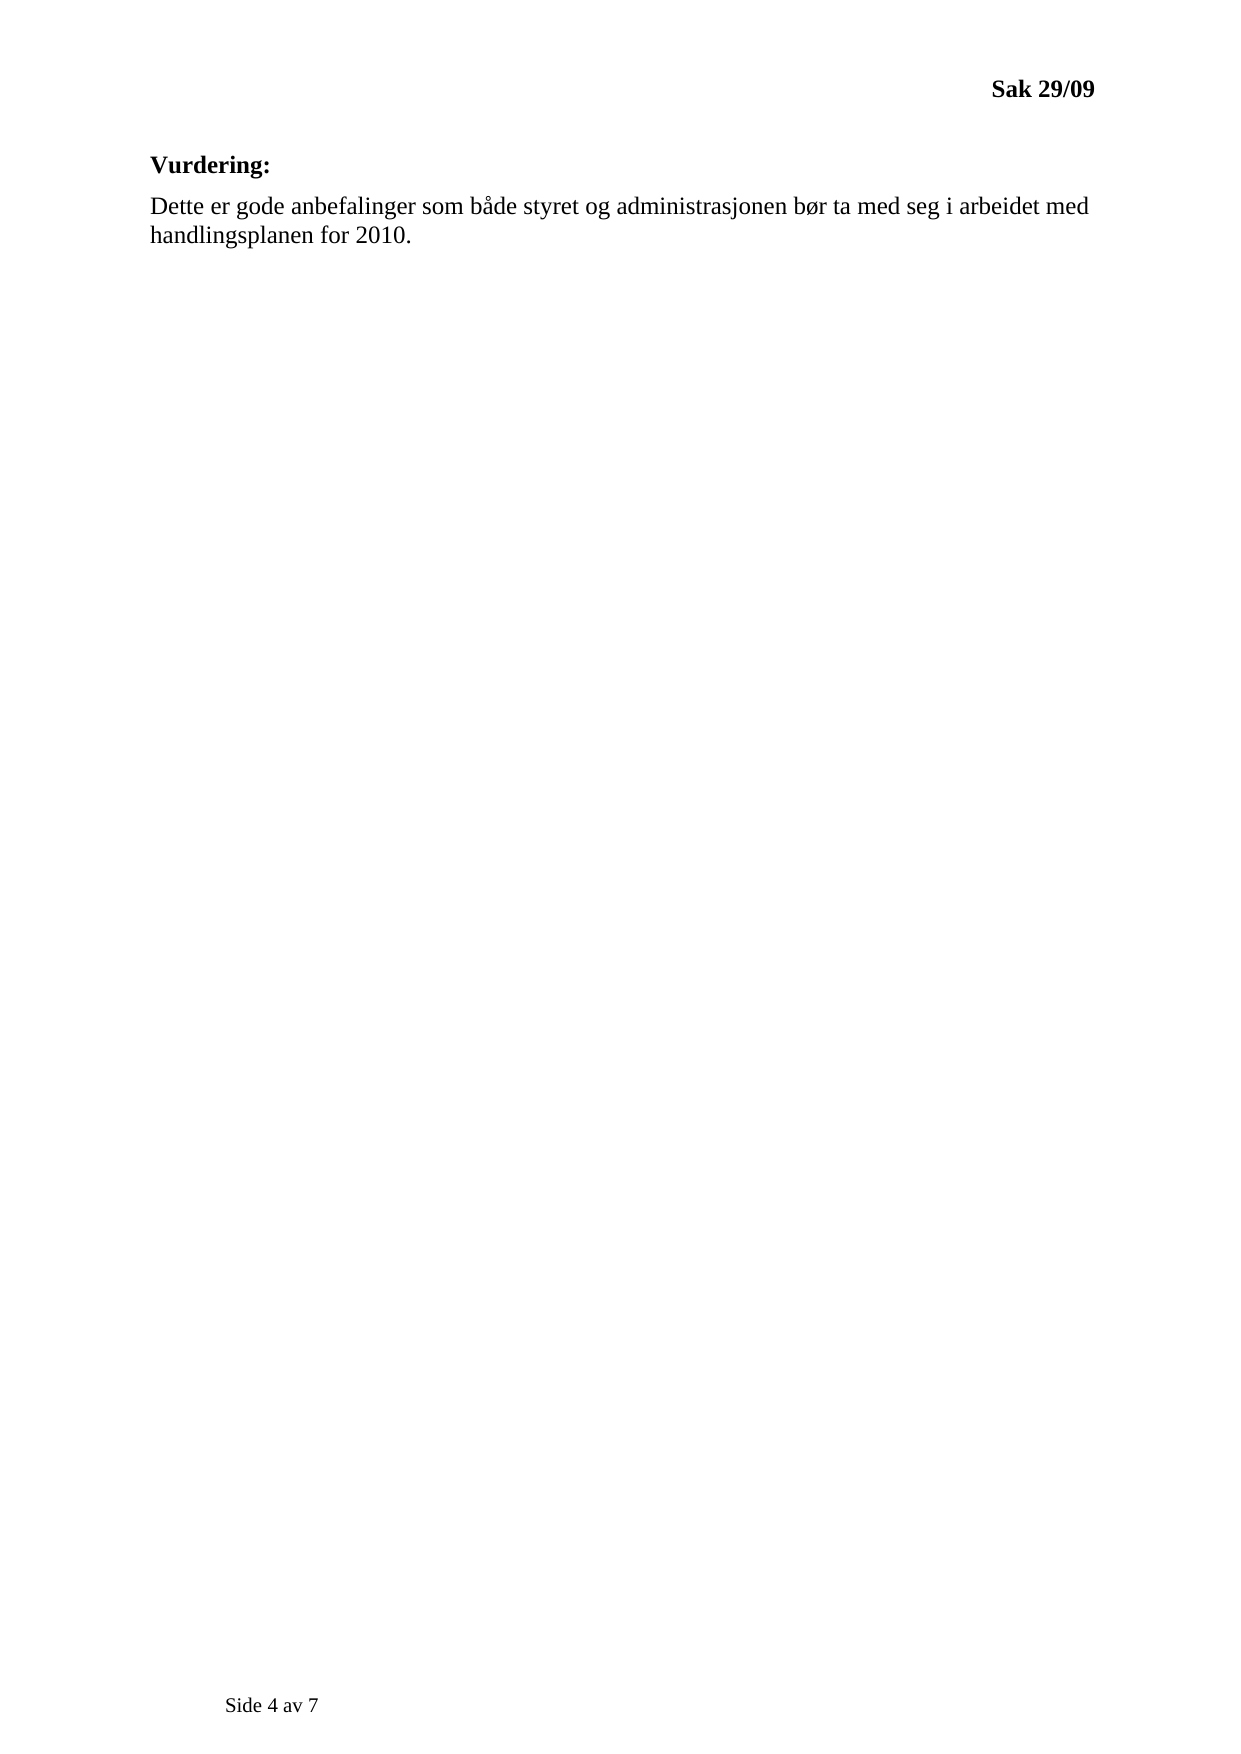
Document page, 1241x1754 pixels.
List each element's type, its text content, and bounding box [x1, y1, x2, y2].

text Dette er gode anbefalinger som både styret og administrasjonen bør ta med seg i arbeidet med handlingsplanen for 2010. [150, 191, 1100, 249]
text Vurdering: [150, 150, 1100, 179]
